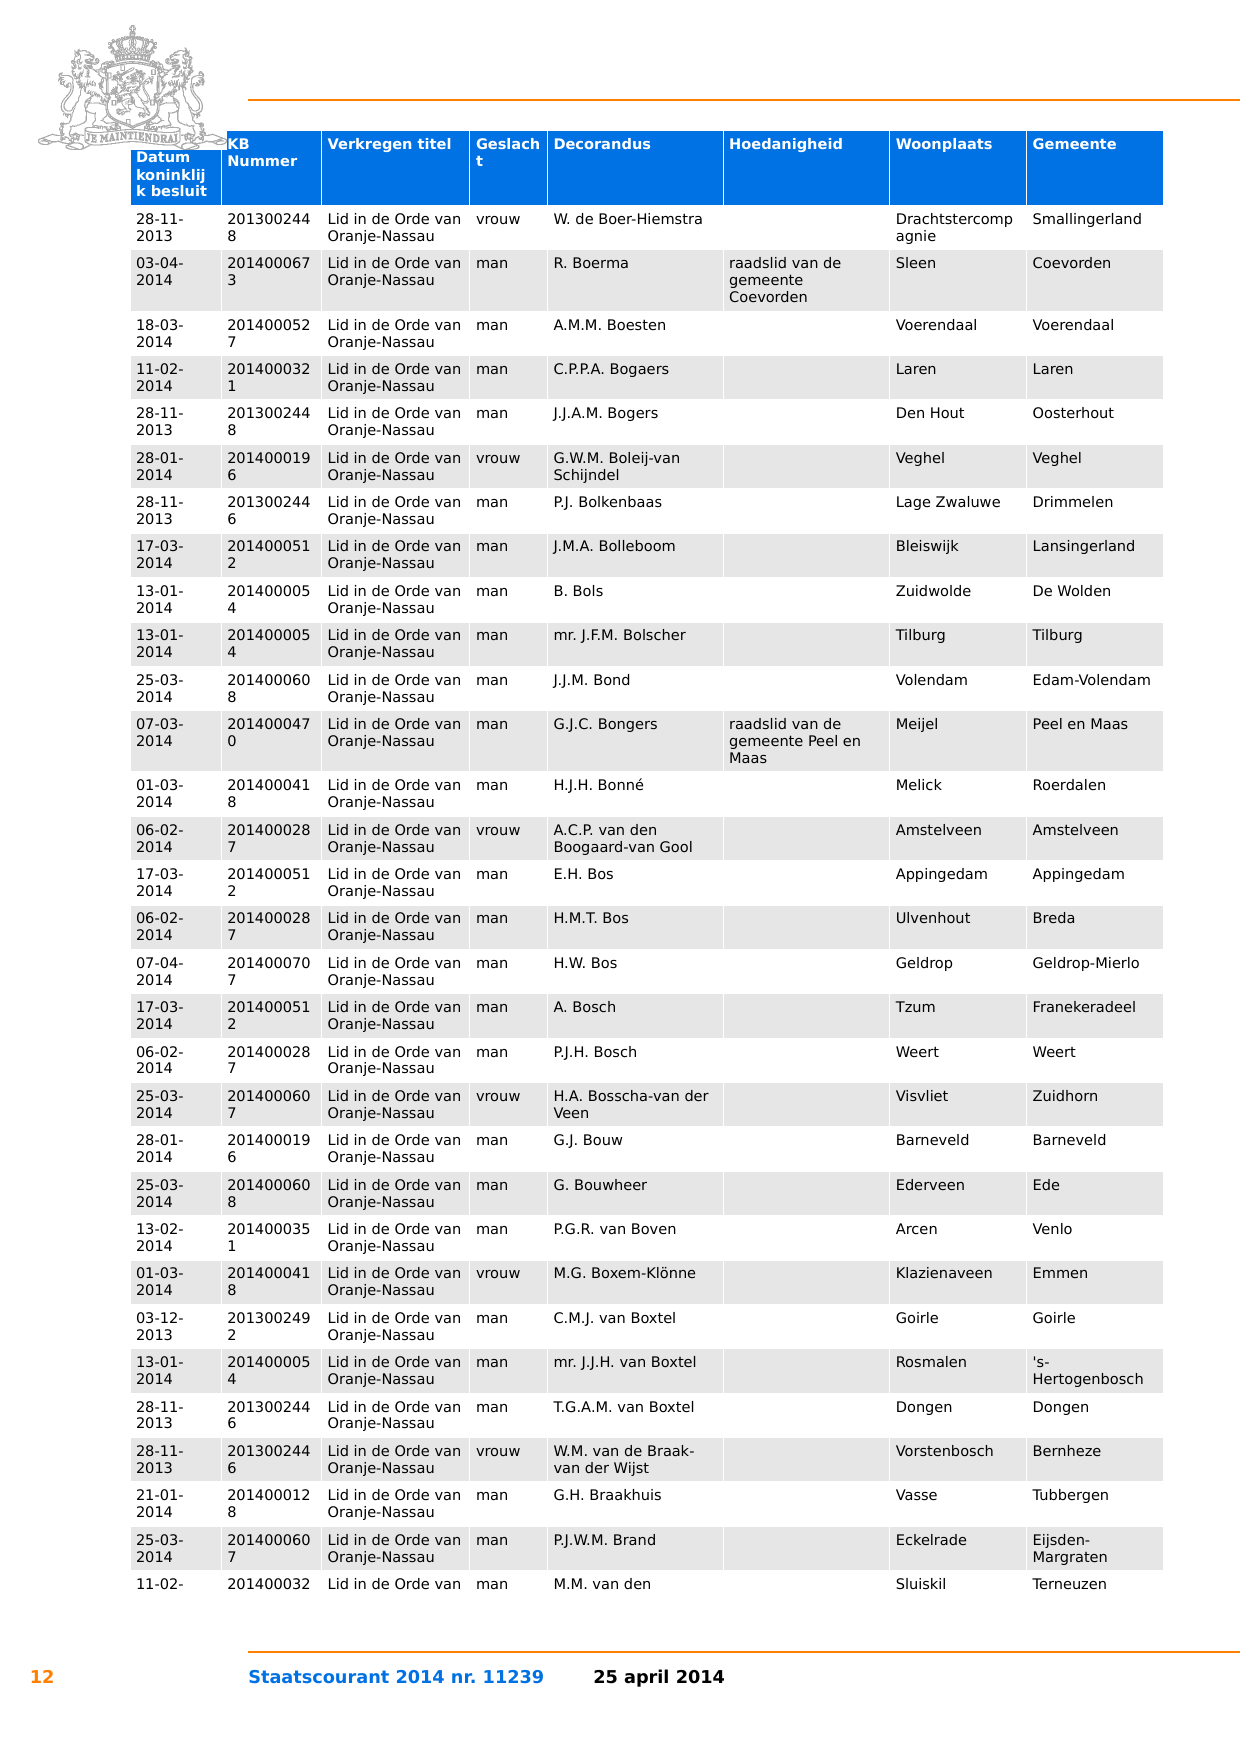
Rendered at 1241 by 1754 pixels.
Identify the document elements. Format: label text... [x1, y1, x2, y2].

table_cell man [470, 1571, 547, 1598]
table_cell Lid in de Orde van Oranje-Nassau [322, 312, 469, 355]
table_cell [724, 1261, 889, 1304]
table_cell [724, 401, 889, 444]
table_cell 's-Hertogenbosch [1027, 1349, 1163, 1393]
table_cell Lid in de Orde van Oranje-Nassau [322, 1527, 469, 1570]
table_cell Lid in de Orde van Oranje-Nassau [322, 667, 469, 710]
table_cell 2014000287 [222, 906, 321, 949]
table_cell [724, 1527, 889, 1570]
table_cell [724, 1083, 889, 1126]
table_cell [724, 950, 889, 993]
table_cell Sluiskil [890, 1571, 1026, 1598]
table_cell J.J.M. Bond [548, 667, 723, 710]
table_cell Laren [1027, 356, 1163, 399]
table_cell Lid in de Orde van Oranje-Nassau [322, 773, 469, 816]
table_cell Melick [890, 773, 1026, 816]
table_cell Appingedam [1027, 861, 1163, 904]
table_cell 2013002446 [222, 1438, 321, 1481]
table_header Woonplaats [890, 131, 1026, 205]
table_cell [724, 1039, 889, 1082]
table_cell W.M. van de Braak-van der Wijst [548, 1438, 723, 1481]
table_cell 07-03-2014 [131, 711, 221, 771]
table_cell [724, 1394, 889, 1437]
table_cell [724, 1172, 889, 1215]
table_cell Ederveen [890, 1172, 1026, 1215]
table_cell Veghel [1027, 445, 1163, 488]
table_cell Lid in de Orde van Oranje-Nassau [322, 1128, 469, 1171]
table_cell J.J.A.M. Bogers [548, 401, 723, 444]
table_cell raadslid van de gemeente Coevorden [724, 250, 889, 311]
table_cell 2014000707 [222, 950, 321, 993]
table_cell Lid in de Orde van Oranje-Nassau [322, 1394, 469, 1437]
table_header KB Nummer [222, 131, 321, 205]
table_cell Barneveld [890, 1128, 1026, 1171]
table_cell Bernheze [1027, 1438, 1163, 1481]
table_cell Lid in de Orde van Oranje-Nassau [322, 1438, 469, 1481]
table_cell 2014000054 [222, 578, 321, 621]
table_cell Vorstenbosch [890, 1438, 1026, 1481]
table_cell 2014000196 [222, 1128, 321, 1171]
table_cell Lid in de Orde van Oranje-Nassau [322, 1349, 469, 1393]
table_cell [724, 312, 889, 355]
table_cell Lage Zwaluwe [890, 489, 1026, 533]
table_cell 17-03-2014 [131, 861, 221, 904]
table_cell 2014000607 [222, 1083, 321, 1126]
table_cell Visvliet [890, 1083, 1026, 1126]
table_cell Bleiswijk [890, 534, 1026, 577]
table_cell 28-11-2013 [131, 206, 221, 249]
table_cell W. de Boer-Hiemstra [548, 206, 723, 249]
table_cell Lid in de Orde van Oranje-Nassau [322, 489, 469, 533]
table_cell Lid in de Orde van Oranje-Nassau [322, 1216, 469, 1259]
table_cell Lid in de Orde van [322, 1571, 469, 1598]
table_cell vrouw [470, 1438, 547, 1481]
table_cell Drimmelen [1027, 489, 1163, 533]
table_cell Weert [890, 1039, 1026, 1082]
table_cell 2013002492 [222, 1305, 321, 1348]
table_cell 06-02-2014 [131, 906, 221, 949]
table_cell E.H. Bos [548, 861, 723, 904]
table_cell H.J.H. Bonné [548, 773, 723, 816]
table_cell J.M.A. Bolleboom [548, 534, 723, 577]
table_cell man [470, 1349, 547, 1393]
table_cell 01-03-2014 [131, 1261, 221, 1304]
table_cell man [470, 1172, 547, 1215]
table_cell Appingedam [890, 861, 1026, 904]
table_cell [724, 861, 889, 904]
table_cell Lid in de Orde van Oranje-Nassau [322, 1172, 469, 1215]
table_cell 13-01-2014 [131, 623, 221, 666]
picture [38, 25, 227, 150]
table_cell [724, 1571, 889, 1598]
table_cell Edam-Volendam [1027, 667, 1163, 710]
table_cell 17-03-2014 [131, 534, 221, 577]
table_cell Goirle [1027, 1305, 1163, 1348]
table_header Hoedanigheid [724, 131, 889, 205]
table_cell [724, 994, 889, 1038]
table_cell man [470, 356, 547, 399]
table_cell [724, 489, 889, 533]
table_cell Lid in de Orde van Oranje-Nassau [322, 861, 469, 904]
table_cell 2014000607 [222, 1527, 321, 1570]
table_cell Oosterhout [1027, 401, 1163, 444]
table_cell 28-11-2013 [131, 401, 221, 444]
table_cell mr. J.F.M. Bolscher [548, 623, 723, 666]
table_cell 2014000470 [222, 711, 321, 771]
table_cell 2013002448 [222, 206, 321, 249]
table_cell man [470, 1394, 547, 1437]
table_cell C.M.J. van Boxtel [548, 1305, 723, 1348]
table_cell 03-12-2013 [131, 1305, 221, 1348]
table_header Verkregen titel [322, 131, 469, 205]
table_cell 2013002448 [222, 401, 321, 444]
table_cell Ulvenhout [890, 906, 1026, 949]
table_cell 28-11-2013 [131, 1394, 221, 1437]
table_cell G. Bouwheer [548, 1172, 723, 1215]
table_cell 2014000287 [222, 817, 321, 860]
table_cell Rosmalen [890, 1349, 1026, 1393]
table_cell A.M.M. Boesten [548, 312, 723, 355]
table_cell P.J.H. Bosch [548, 1039, 723, 1082]
table_cell A.C.P. van den Boogaard-van Gool [548, 817, 723, 860]
table_cell Lid in de Orde van Oranje-Nassau [322, 578, 469, 621]
table_cell 2014000196 [222, 445, 321, 488]
table_cell man [470, 906, 547, 949]
table_cell mr. J.J.H. van Boxtel [548, 1349, 723, 1393]
table_cell Vasse [890, 1483, 1026, 1526]
table_cell 18-03-2014 [131, 312, 221, 355]
table_cell 2014000527 [222, 312, 321, 355]
table_cell Tilburg [890, 623, 1026, 666]
table_cell 25-03-2014 [131, 667, 221, 710]
table_cell Lansingerland [1027, 534, 1163, 577]
table_cell 28-11-2013 [131, 1438, 221, 1481]
table_cell 2014000608 [222, 1172, 321, 1215]
table_cell P.J. Bolkenbaas [548, 489, 723, 533]
table_header Decorandus [548, 131, 723, 205]
table_cell Coevorden [1027, 250, 1163, 311]
table_cell 2014000418 [222, 1261, 321, 1304]
table_cell Weert [1027, 1039, 1163, 1082]
table_cell 2014000287 [222, 1039, 321, 1082]
table_cell vrouw [470, 1083, 547, 1126]
table_cell man [470, 578, 547, 621]
table_cell man [470, 1305, 547, 1348]
table_cell Lid in de Orde van Oranje-Nassau [322, 206, 469, 249]
table_cell [724, 356, 889, 399]
table_cell Barneveld [1027, 1128, 1163, 1171]
table_cell [724, 817, 889, 860]
table_cell Klazienaveen [890, 1261, 1026, 1304]
table_cell G.W.M. Boleij-van Schijndel [548, 445, 723, 488]
table_header Geslacht [470, 131, 547, 205]
table_cell Amstelveen [1027, 817, 1163, 860]
table_cell man [470, 623, 547, 666]
table_cell 11-02-2014 [131, 356, 221, 399]
table_cell Breda [1027, 906, 1163, 949]
table_cell Lid in de Orde van Oranje-Nassau [322, 1305, 469, 1348]
table_cell Lid in de Orde van Oranje-Nassau [322, 994, 469, 1038]
table_cell 25-03-2014 [131, 1527, 221, 1570]
table_cell Lid in de Orde van Oranje-Nassau [322, 1261, 469, 1304]
table_cell man [470, 1527, 547, 1570]
table_cell 2014000608 [222, 667, 321, 710]
table_header Datum koninklijk besluit [131, 150, 221, 205]
table_cell Lid in de Orde van Oranje-Nassau [322, 401, 469, 444]
table_cell Arcen [890, 1216, 1026, 1259]
table_cell [724, 445, 889, 488]
table_cell Terneuzen [1027, 1571, 1163, 1598]
table_cell 25-03-2014 [131, 1083, 221, 1126]
table_cell A. Bosch [548, 994, 723, 1038]
table_cell Voerendaal [1027, 312, 1163, 355]
table_cell Roerdalen [1027, 773, 1163, 816]
table_cell H.W. Bos [548, 950, 723, 993]
table_cell [724, 667, 889, 710]
table_cell [724, 1438, 889, 1481]
table_cell P.G.R. van Boven [548, 1216, 723, 1259]
table_cell man [470, 994, 547, 1038]
table_cell vrouw [470, 817, 547, 860]
table_cell G.J. Bouw [548, 1128, 723, 1171]
table_cell 17-03-2014 [131, 994, 221, 1038]
table_cell Lid in de Orde van Oranje-Nassau [322, 906, 469, 949]
table_cell Lid in de Orde van Oranje-Nassau [322, 1083, 469, 1126]
table_cell Tilburg [1027, 623, 1163, 666]
table_cell 2014000054 [222, 623, 321, 666]
table_cell Lid in de Orde van Oranje-Nassau [322, 356, 469, 399]
table_cell 2013002446 [222, 1394, 321, 1437]
table_cell 2014000054 [222, 1349, 321, 1393]
table_cell Emmen [1027, 1261, 1163, 1304]
table_cell 2014000512 [222, 861, 321, 904]
table_cell man [470, 667, 547, 710]
table_cell Lid in de Orde van Oranje-Nassau [322, 250, 469, 311]
table_cell man [470, 250, 547, 311]
table_cell Ede [1027, 1172, 1163, 1215]
table_cell Lid in de Orde van Oranje-Nassau [322, 817, 469, 860]
table_cell Eijsden-Margraten [1027, 1527, 1163, 1570]
table_cell man [470, 711, 547, 771]
table_cell Lid in de Orde van Oranje-Nassau [322, 1039, 469, 1082]
table_cell man [470, 950, 547, 993]
table_cell H.M.T. Bos [548, 906, 723, 949]
table_cell man [470, 489, 547, 533]
table_cell 2014000512 [222, 994, 321, 1038]
table_cell Zuidwolde [890, 578, 1026, 621]
table_cell man [470, 773, 547, 816]
table_cell Tubbergen [1027, 1483, 1163, 1526]
table_cell man [470, 534, 547, 577]
table_cell [724, 1128, 889, 1171]
table_cell 01-03-2014 [131, 773, 221, 816]
table_cell [724, 1349, 889, 1393]
table_cell Zuidhorn [1027, 1083, 1163, 1126]
table_cell [724, 534, 889, 577]
table_cell G.H. Braakhuis [548, 1483, 723, 1526]
table_cell 28-01-2014 [131, 445, 221, 488]
table_cell 2014000673 [222, 250, 321, 311]
table_cell P.J.W.M. Brand [548, 1527, 723, 1570]
table_cell raadslid van de gemeente Peel en Maas [724, 711, 889, 771]
table_cell [724, 623, 889, 666]
table_cell 06-02-2014 [131, 817, 221, 860]
table_cell 13-01-2014 [131, 578, 221, 621]
table_cell man [470, 312, 547, 355]
table_cell 07-04-2014 [131, 950, 221, 993]
table_cell Lid in de Orde van Oranje-Nassau [322, 950, 469, 993]
table_cell Meijel [890, 711, 1026, 771]
table_cell Franekeradeel [1027, 994, 1163, 1038]
table_cell [724, 206, 889, 249]
table_cell Voerendaal [890, 312, 1026, 355]
table_cell Veghel [890, 445, 1026, 488]
table_cell vrouw [470, 1261, 547, 1304]
table_cell vrouw [470, 206, 547, 249]
table_cell man [470, 1039, 547, 1082]
table_cell H.A. Bosscha-van der Veen [548, 1083, 723, 1126]
table_cell Laren [890, 356, 1026, 399]
table_cell 13-01-2014 [131, 1349, 221, 1393]
table_cell Geldrop-Mierlo [1027, 950, 1163, 993]
table_cell [724, 773, 889, 816]
table_cell Eckelrade [890, 1527, 1026, 1570]
table_cell Lid in de Orde van Oranje-Nassau [322, 1483, 469, 1526]
table_cell Sleen [890, 250, 1026, 311]
table_cell man [470, 1216, 547, 1259]
table_cell M.G. Boxem-Klönne [548, 1261, 723, 1304]
table_cell 2014000321 [222, 356, 321, 399]
table_cell De Wolden [1027, 578, 1163, 621]
table_cell man [470, 861, 547, 904]
table_cell Volendam [890, 667, 1026, 710]
table_cell man [470, 1483, 547, 1526]
table_cell Peel en Maas [1027, 711, 1163, 771]
table_cell 11-02- [131, 1571, 221, 1598]
table_cell 25-03-2014 [131, 1172, 221, 1215]
table_cell 21-01-2014 [131, 1483, 221, 1526]
table_cell Dongen [890, 1394, 1026, 1437]
table_cell 03-04-2014 [131, 250, 221, 311]
table_cell Venlo [1027, 1216, 1163, 1259]
table_cell 2014000351 [222, 1216, 321, 1259]
table_cell Geldrop [890, 950, 1026, 993]
table_cell 06-02-2014 [131, 1039, 221, 1082]
table_cell 2014000418 [222, 773, 321, 816]
table_cell [724, 578, 889, 621]
table_cell Smallingerland [1027, 206, 1163, 249]
table_cell [724, 1305, 889, 1348]
table_cell G.J.C. Bongers [548, 711, 723, 771]
table_cell Dongen [1027, 1394, 1163, 1437]
table_cell 28-11-2013 [131, 489, 221, 533]
table_cell Lid in de Orde van Oranje-Nassau [322, 711, 469, 771]
table_cell T.G.A.M. van Boxtel [548, 1394, 723, 1437]
table_cell Lid in de Orde van Oranje-Nassau [322, 445, 469, 488]
table_header Gemeente [1027, 131, 1163, 205]
table_cell R. Boerma [548, 250, 723, 311]
table_cell Den Hout [890, 401, 1026, 444]
table_cell 28-01-2014 [131, 1128, 221, 1171]
table_cell M.M. van den [548, 1571, 723, 1598]
table_cell B. Bols [548, 578, 723, 621]
table_cell man [470, 1128, 547, 1171]
table_cell 2014000512 [222, 534, 321, 577]
table_cell [724, 1483, 889, 1526]
table_cell 201400032 [222, 1571, 321, 1598]
table_cell Tzum [890, 994, 1026, 1038]
table_cell Lid in de Orde van Oranje-Nassau [322, 623, 469, 666]
table_cell [724, 1216, 889, 1259]
table_cell Amstelveen [890, 817, 1026, 860]
table_cell [724, 906, 889, 949]
table_cell C.P.P.A. Bogaers [548, 356, 723, 399]
table_cell Lid in de Orde van Oranje-Nassau [322, 534, 469, 577]
table_cell Goirle [890, 1305, 1026, 1348]
table_cell man [470, 401, 547, 444]
table_cell 2014000128 [222, 1483, 321, 1526]
table_cell vrouw [470, 445, 547, 488]
table_cell 2013002446 [222, 489, 321, 533]
table_cell 13-02-2014 [131, 1216, 221, 1259]
table_cell Drachtstercompagnie [890, 206, 1026, 249]
